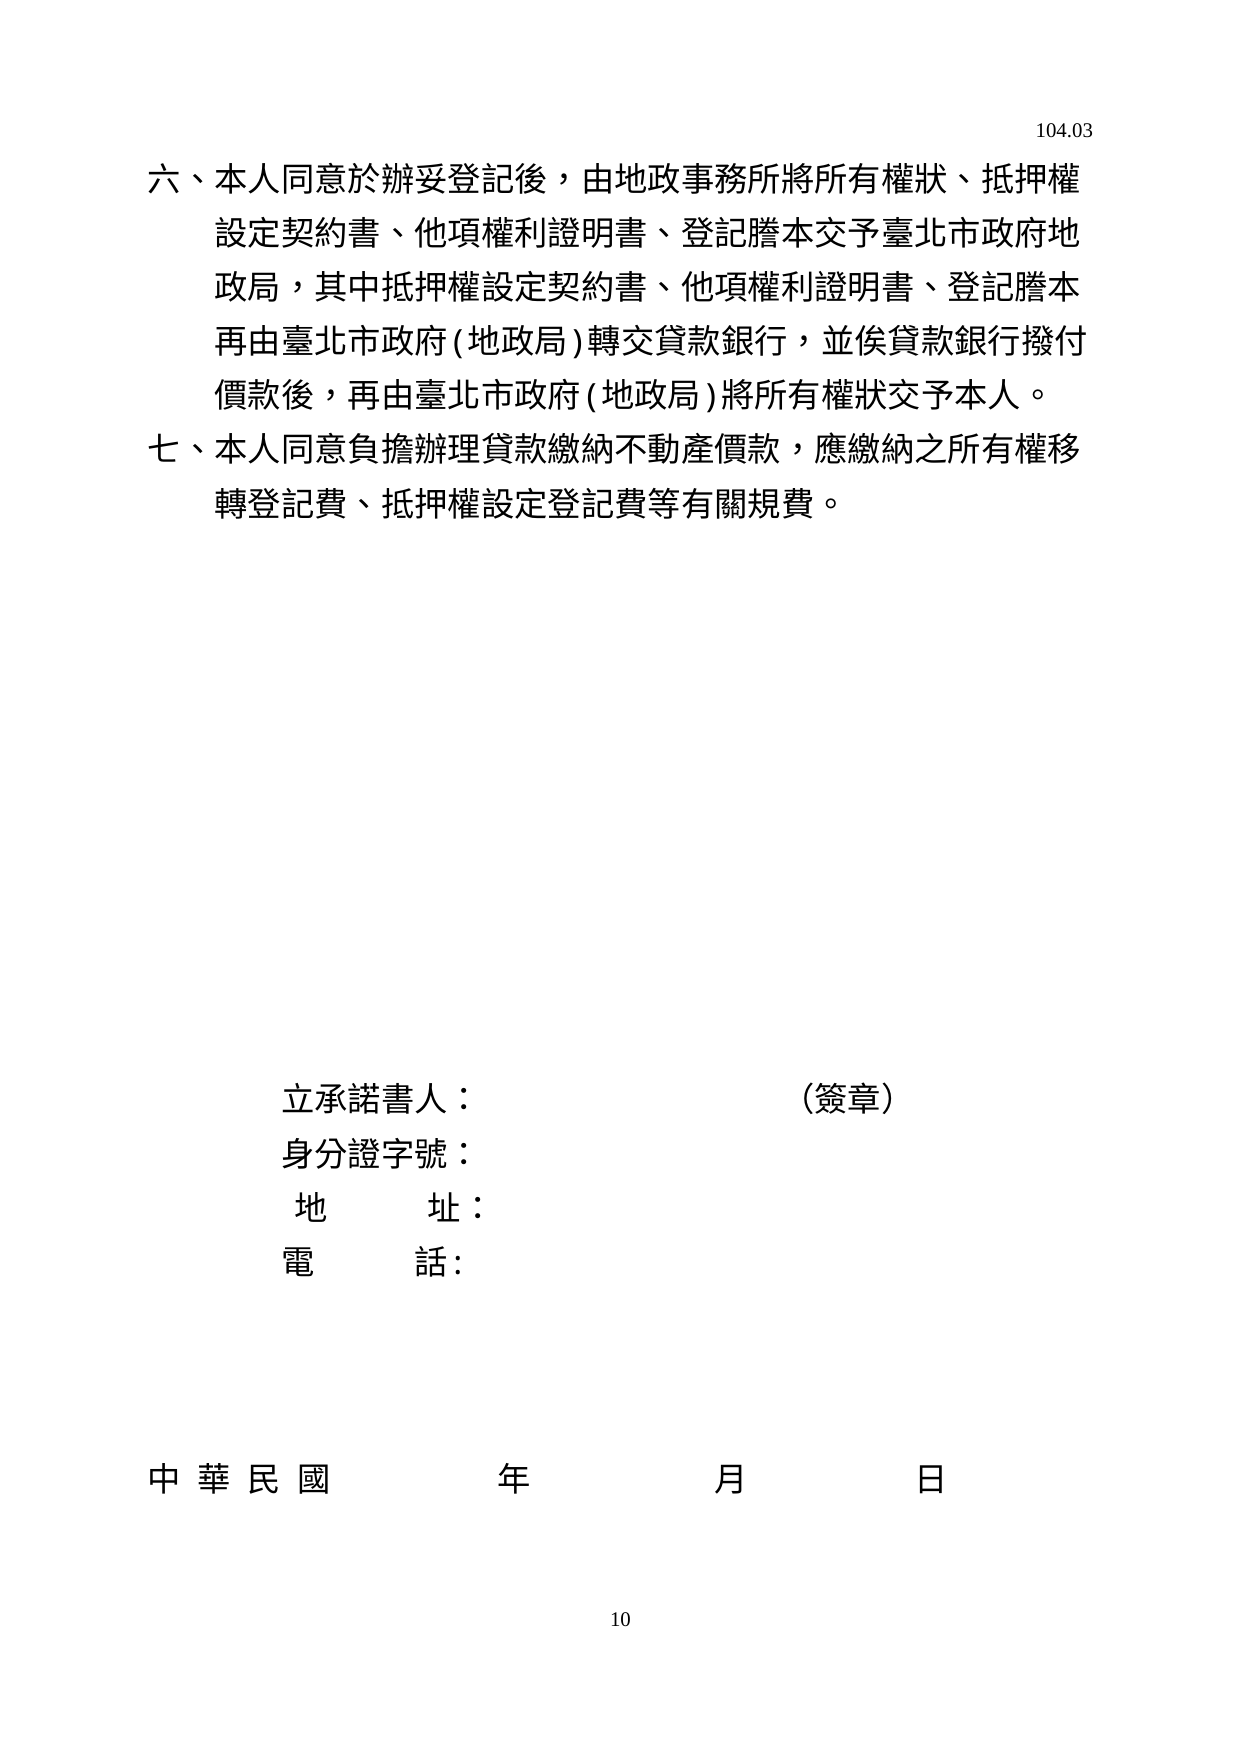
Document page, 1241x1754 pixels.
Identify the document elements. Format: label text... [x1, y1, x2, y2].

text 中 華 民 國 年 月 日 [148, 1448, 1092, 1502]
text 電 話: [148, 1231, 1092, 1285]
text 身分證字號： [148, 1123, 1092, 1177]
text 六、本人同意於辦妥登記後，由地政事務所將所有權狀、抵押權設定契約書、他項權利證明書、登記謄本交予臺北市政府地政局，其中抵押權設定契約書、他項權利證明書、登記謄本再由臺北市政府(地政局)轉交貸款銀行，並俟貸款銀行撥付價款後，再由臺北市政府(地政局)將所有權狀交予本人。 [148, 148, 1092, 418]
text 立承諾書人： （簽章） [148, 1068, 1092, 1123]
text 七、本人同意負擔辦理貸款繳納不動產價款，應繳納之所有權移轉登記費、抵押權設定登記費等有關規費。 [148, 418, 1092, 527]
text 地 址： [148, 1177, 1092, 1231]
